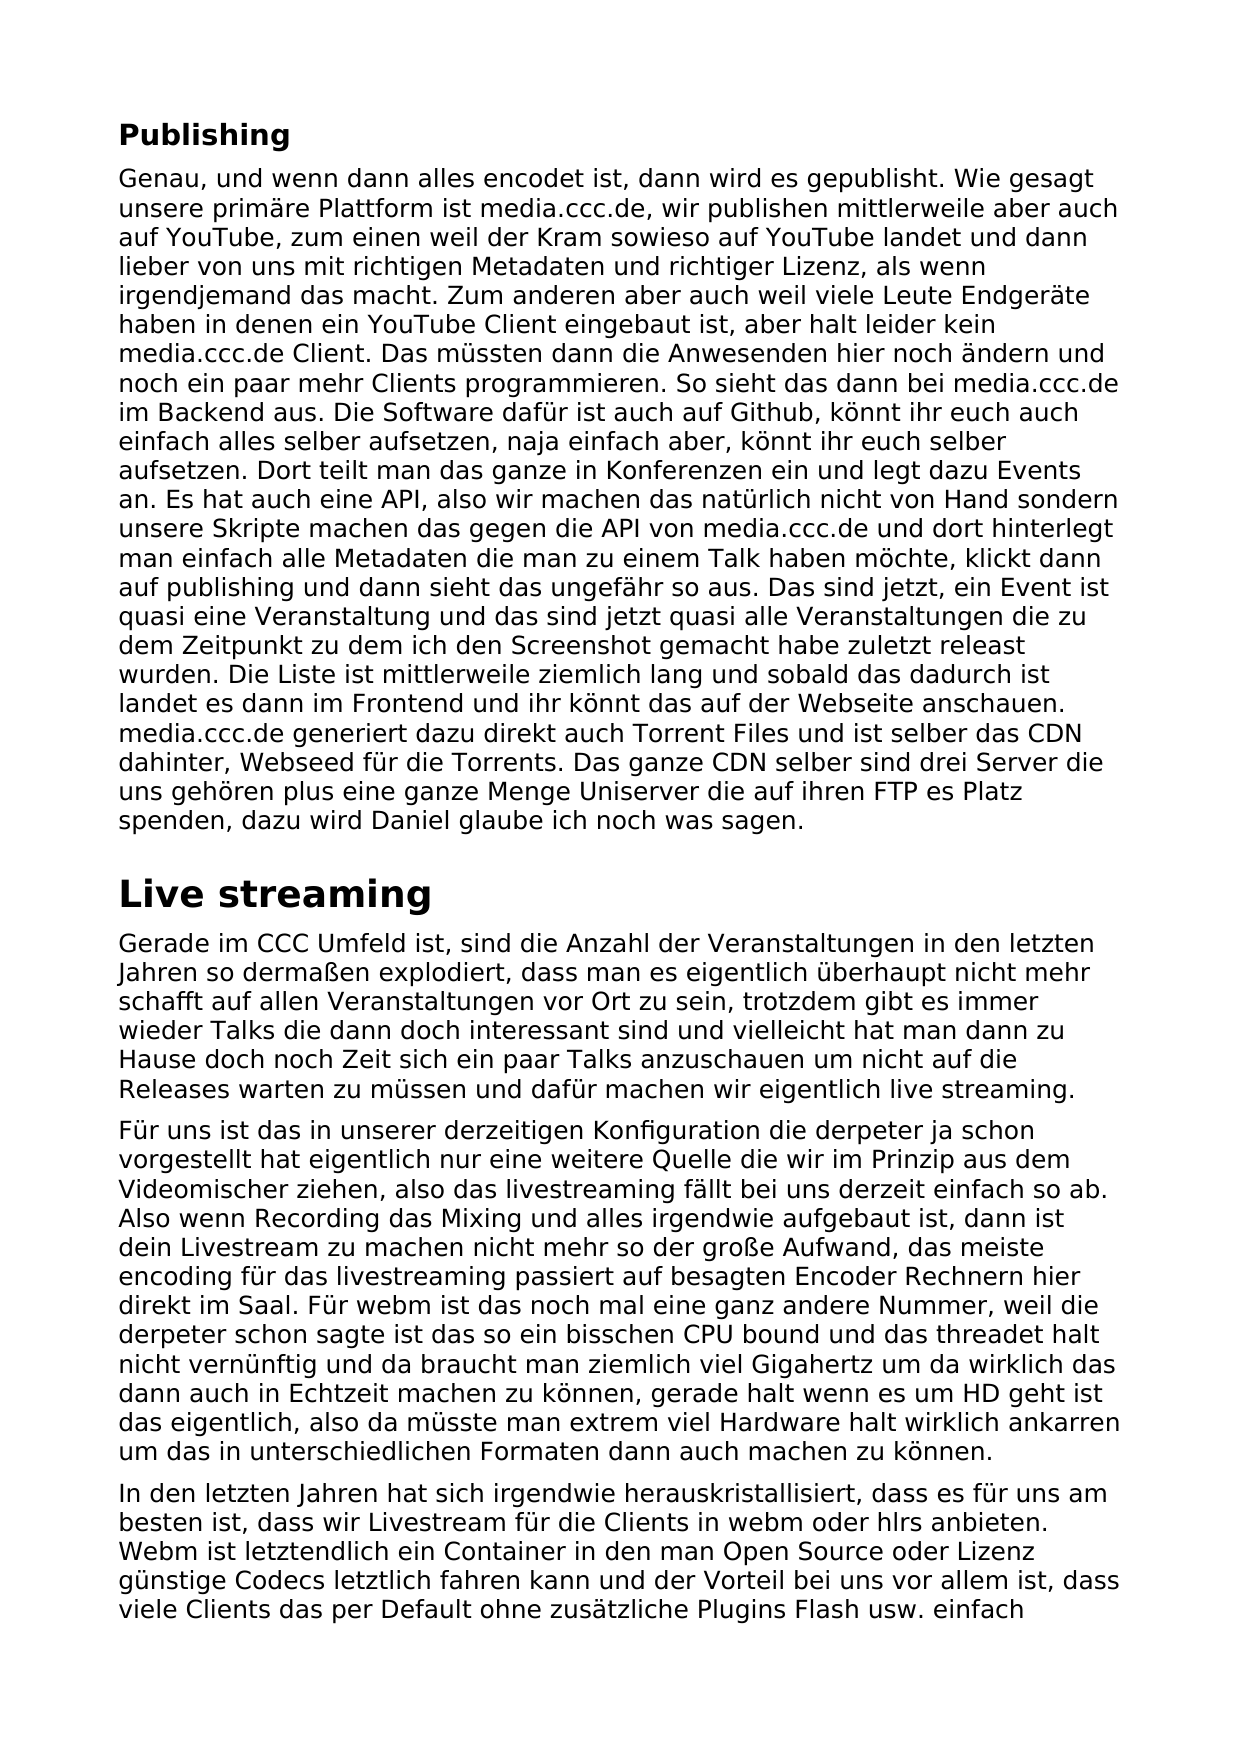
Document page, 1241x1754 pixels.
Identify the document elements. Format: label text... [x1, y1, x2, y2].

subtitle Live streaming [118, 873, 1122, 917]
text Gerade im CCC Umfeld ist, sind die Anzahl der Veranstaltungen in den letzten Jahren so dermaßen explodiert, dass man es eigentlich überhaupt nicht mehr schafft auf allen Veranstaltungen vor Ort zu sein, trotzdem gibt es immer wieder Talks die dann doch interessant sind und vielleicht hat man dann zu Hause doch noch Zeit sich ein paar Talks anzuschauen um nicht auf die Releases warten zu müssen und dafür machen wir eigentlich live streaming. [118, 929, 1122, 1104]
text Genau, und wenn dann alles encodet ist, dann wird es gepublisht. Wie gesagt unsere primäre Plattform ist media.ccc.de, wir publishen mittlerweile aber auch auf YouTube, zum einen weil der Kram sowieso auf YouTube landet und dann lieber von uns mit richtigen Metadaten und richtiger Lizenz, als wenn irgendjemand das macht. Zum anderen aber auch weil viele Leute Endgeräte haben in denen ein YouTube Client eingebaut ist, aber halt leider kein media.ccc.de Client. Das müssten dann die Anwesenden hier noch ändern und noch ein paar mehr Clients programmieren. So sieht das dann bei media.ccc.de im Backend aus. Die Software dafür ist auch auf Github, könnt ihr euch auch einfach alles selber aufsetzen, naja einfach aber, könnt ihr euch selber aufsetzen. Dort teilt man das ganze in Konferenzen ein und legt dazu Events an. Es hat auch eine API, also wir machen das natürlich nicht von Hand sondern unsere Skripte machen das gegen die API von media.ccc.de und dort hinterlegt man einfach alle Metadaten die man zu einem Talk haben möchte, klickt dann auf publishing und dann sieht das ungefähr so aus. Das sind jetzt, ein Event ist quasi eine Veranstaltung und das sind jetzt quasi alle Veranstaltungen die zu dem Zeitpunkt zu dem ich den Screenshot gemacht habe zuletzt releast wurden. Die Liste ist mittlerweile ziemlich lang und sobald das dadurch ist landet es dann im Frontend und ihr könnt das auf der Webseite anschauen. media.ccc.de generiert dazu direkt auch Torrent Files und ist selber das CDN dahinter, Webseed für die Torrents. Das ganze CDN selber sind drei Server die uns gehören plus eine ganze Menge Uniserver die auf ihren FTP es Platz spenden, dazu wird Daniel glaube ich noch was sagen. [118, 164, 1122, 835]
text Für uns ist das in unserer derzeitigen Konfiguration die derpeter ja schon vorgestellt hat eigentlich nur eine weitere Quelle die wir im Prinzip aus dem Videomischer ziehen, also das livestreaming fällt bei uns derzeit einfach so ab. Also wenn Recording das Mixing und alles irgendwie aufgebaut ist, dann ist dein Livestream zu machen nicht mehr so der große Aufwand, das meiste encoding für das livestreaming passiert auf besagten Encoder Rechnern hier direkt im Saal. Für webm ist das noch mal eine ganz andere Nummer, weil die derpeter schon sagte ist das so ein bisschen CPU bound und das threadet halt nicht vernünftig und da braucht man ziemlich viel Gigahertz um da wirklich das dann auch in Echtzeit machen zu können, gerade halt wenn es um HD geht ist das eigentlich, also da müsste man extrem viel Hardware halt wirklich ankarren um das in unterschiedlichen Formaten dann auch machen zu können. [118, 1117, 1122, 1467]
subtitle Publishing [118, 118, 1122, 152]
text In den letzten Jahren hat sich irgendwie herauskristallisiert, dass es für uns am besten ist, dass wir Livestream für die Clients in webm oder hlrs anbieten. Webm ist letztendlich ein Container in den man Open Source oder Lizenz günstige Codecs letztlich fahren kann und der Vorteil bei uns vor allem ist, dass viele Clients das per Default ohne zusätzliche Plugins Flash usw. einfach [118, 1479, 1122, 1625]
